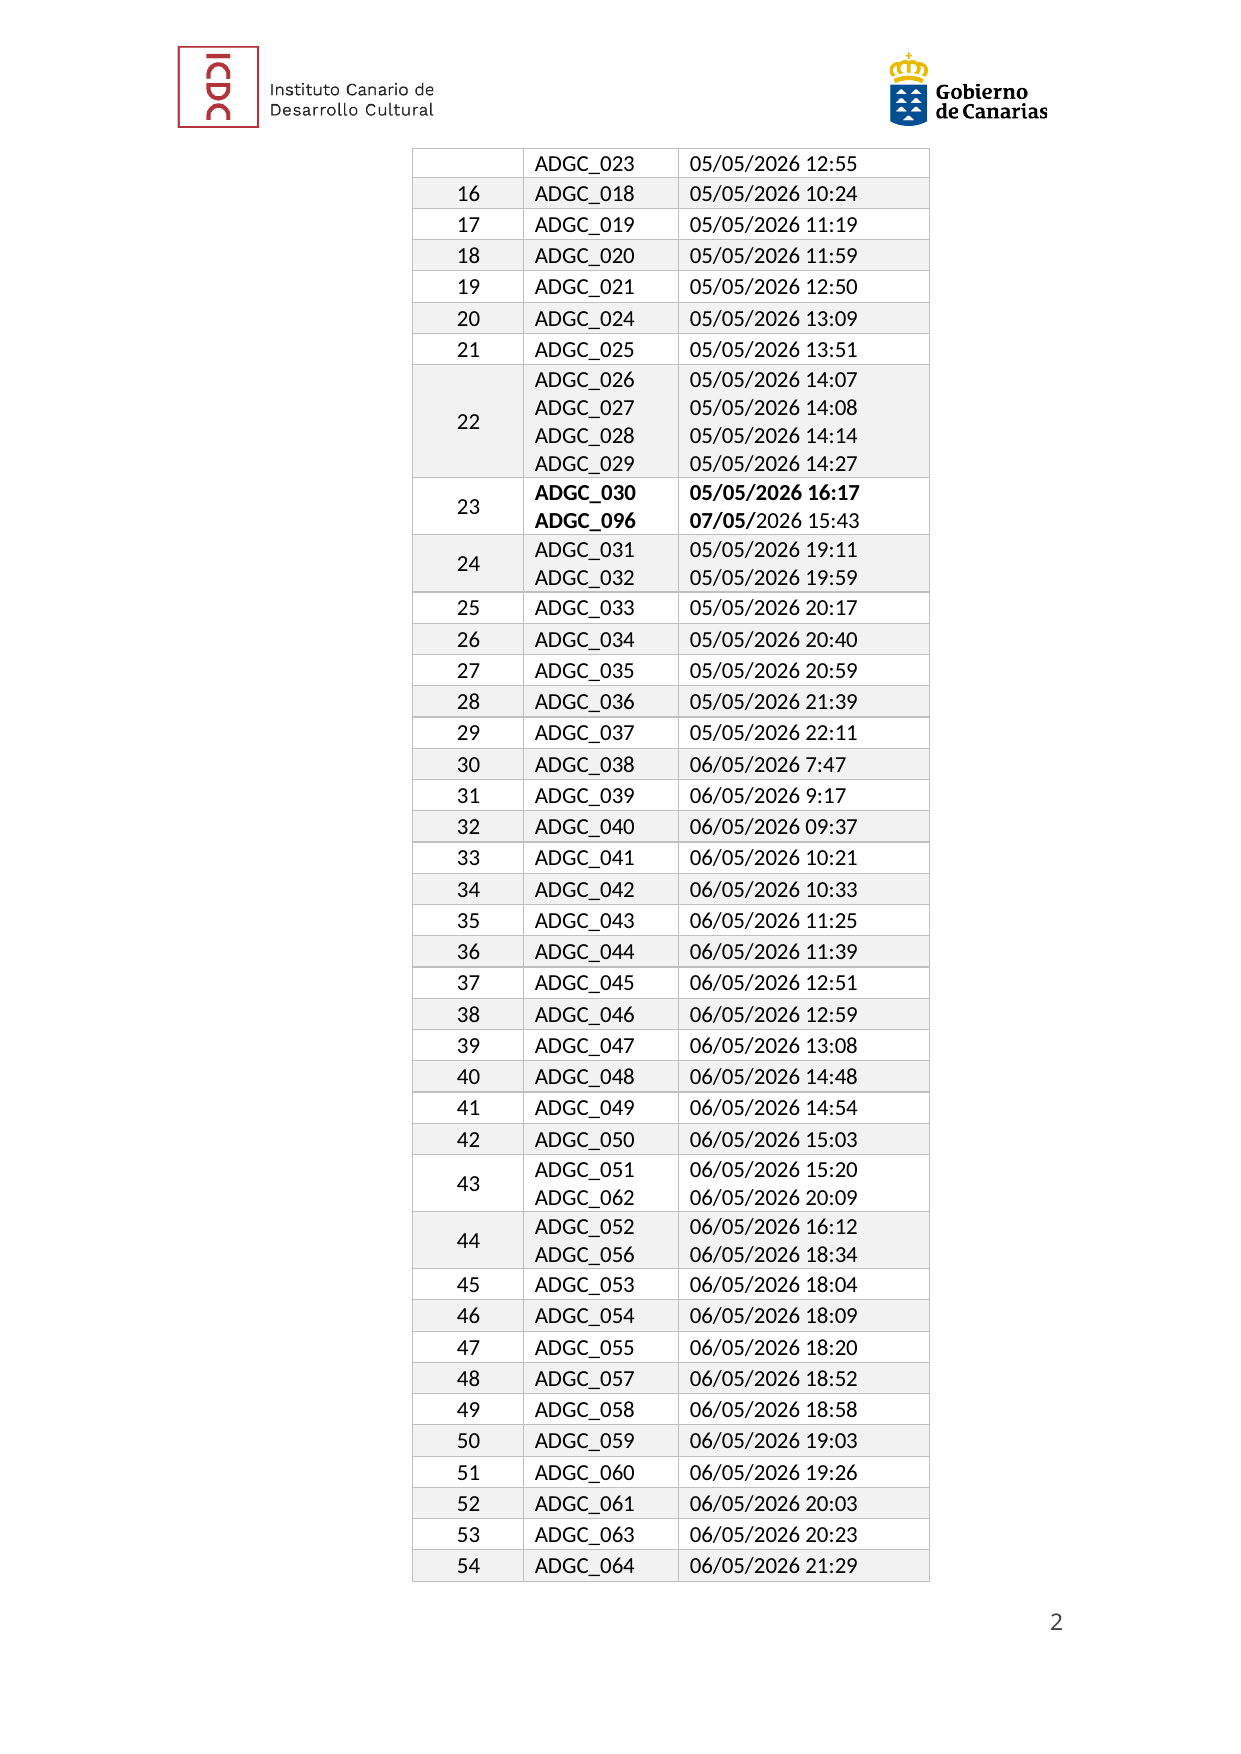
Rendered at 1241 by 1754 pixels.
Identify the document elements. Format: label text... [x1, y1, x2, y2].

table_cell ADGC_054 [524, 1300, 678, 1331]
table_cell 06/05/2026 13:08 [679, 1030, 929, 1060]
table_cell 24 [413, 535, 523, 591]
table_cell 05/05/2026 11:19 [679, 209, 929, 239]
table_cell ADGC_040 [524, 811, 678, 841]
table_cell 05/05/2026 20:17 [679, 593, 929, 623]
table_cell 05/05/2026 22:11 [679, 718, 929, 748]
table_cell 49 [413, 1394, 523, 1424]
table_cell 05/05/2026 13:51 [679, 334, 929, 364]
table_cell 06/05/2026 10:21 [679, 843, 929, 873]
table_cell ADGC_063 [524, 1519, 678, 1549]
table_cell 06/05/2026 14:48 [679, 1061, 929, 1091]
table_cell 52 [413, 1488, 523, 1518]
table_cell ADGC_053 [524, 1269, 678, 1299]
table_cell ADGC_024 [524, 303, 678, 333]
table_cell 21 [413, 334, 523, 364]
table_cell ADGC_049 [524, 1093, 678, 1123]
table_cell ADGC_046 [524, 999, 678, 1029]
table_cell ADGC_055 [524, 1332, 678, 1362]
table_cell 05/05/2026 20:40 [679, 624, 929, 654]
table_cell ADGC_058 [524, 1394, 678, 1424]
table_cell 28 [413, 686, 523, 716]
table_cell 40 [413, 1061, 523, 1091]
table_cell ADGC_036 [524, 686, 678, 716]
table_cell 06/05/2026 18:20 [679, 1332, 929, 1362]
table_cell 22 [413, 365, 523, 477]
table_cell 43 [413, 1155, 523, 1211]
table_cell ADGC_039 [524, 780, 678, 810]
table_cell 20 [413, 303, 523, 333]
table_cell ADGC_018 [524, 178, 678, 208]
table_cell 18 [413, 240, 523, 270]
table_cell ADGC_021 [524, 271, 678, 302]
table_cell 25 [413, 593, 523, 623]
table_cell 47 [413, 1332, 523, 1362]
table_cell ADGC_031 ADGC_032 [524, 535, 678, 591]
table_cell ADGC_064 [524, 1550, 678, 1581]
table_cell 45 [413, 1269, 523, 1299]
table_cell 38 [413, 999, 523, 1029]
table_cell 46 [413, 1300, 523, 1331]
table_cell 54 [413, 1550, 523, 1581]
table_cell ADGC_045 [524, 968, 678, 998]
table_cell ADGC_033 [524, 593, 678, 623]
table_cell 06/05/2026 15:03 [679, 1124, 929, 1154]
table_cell 06/05/2026 18:09 [679, 1300, 929, 1331]
table_cell ADGC_050 [524, 1124, 678, 1154]
table_cell 51 [413, 1457, 523, 1487]
table_cell [413, 149, 523, 177]
table_cell ADGC_037 [524, 718, 678, 748]
table_cell 27 [413, 655, 523, 685]
table_cell 05/05/2026 12:55 [679, 149, 929, 177]
table_cell 06/05/2026 7:47 [679, 749, 929, 779]
table_cell 17 [413, 209, 523, 239]
table_cell 06/05/2026 20:23 [679, 1519, 929, 1549]
table_cell ADGC_020 [524, 240, 678, 270]
table_cell 06/05/2026 10:33 [679, 874, 929, 904]
table_cell 05/05/2026 20:59 [679, 655, 929, 685]
table_cell 06/05/2026 15:20 06/05/2026 20:09 [679, 1155, 929, 1211]
table_cell ADGC_038 [524, 749, 678, 779]
table_cell 05/05/2026 14:07 05/05/2026 14:08 05/05/2026 14:14 05/05/2026 14:27 [679, 365, 929, 477]
table_cell 05/05/2026 21:39 [679, 686, 929, 716]
table_cell 35 [413, 905, 523, 935]
table_cell ADGC_052 ADGC_056 [524, 1212, 678, 1268]
table_cell ADGC_034 [524, 624, 678, 654]
table_cell 06/05/2026 19:26 [679, 1457, 929, 1487]
table_cell 19 [413, 271, 523, 302]
table_cell 33 [413, 843, 523, 873]
table_cell ADGC_025 [524, 334, 678, 364]
table_cell 31 [413, 780, 523, 810]
table_cell ADGC_057 [524, 1363, 678, 1393]
table_cell 50 [413, 1425, 523, 1456]
table_cell 48 [413, 1363, 523, 1393]
table_cell 05/05/2026 10:24 [679, 178, 929, 208]
table_cell 06/05/2026 12:51 [679, 968, 929, 998]
table_cell 29 [413, 718, 523, 748]
table_cell 06/05/2026 16:12 06/05/2026 18:34 [679, 1212, 929, 1268]
table_cell 41 [413, 1093, 523, 1123]
table_cell 05/05/2026 19:11 05/05/2026 19:59 [679, 535, 929, 591]
table_cell ADGC_060 [524, 1457, 678, 1487]
table_cell 26 [413, 624, 523, 654]
table_cell 05/05/2026 13:09 [679, 303, 929, 333]
table_cell 34 [413, 874, 523, 904]
table_cell ADGC_030 ADGC_096 [524, 478, 678, 534]
table_cell 06/05/2026 11:25 [679, 905, 929, 935]
table_cell ADGC_035 [524, 655, 678, 685]
table_cell 06/05/2026 19:03 [679, 1425, 929, 1456]
table_cell 53 [413, 1519, 523, 1549]
table_cell ADGC_041 [524, 843, 678, 873]
table_cell ADGC_019 [524, 209, 678, 239]
table_cell ADGC_048 [524, 1061, 678, 1091]
table_cell ADGC_044 [524, 936, 678, 966]
table_cell 23 [413, 478, 523, 534]
table_cell 06/05/2026 18:58 [679, 1394, 929, 1424]
table_cell 05/05/2026 12:50 [679, 271, 929, 302]
table_cell ADGC_042 [524, 874, 678, 904]
table_cell 37 [413, 968, 523, 998]
table_cell ADGC_061 [524, 1488, 678, 1518]
table_cell 06/05/2026 12:59 [679, 999, 929, 1029]
table_cell 06/05/2026 11:39 [679, 936, 929, 966]
table_cell ADGC_047 [524, 1030, 678, 1060]
table_cell 39 [413, 1030, 523, 1060]
table_cell 44 [413, 1212, 523, 1268]
table_cell ADGC_059 [524, 1425, 678, 1456]
table_cell 06/05/2026 18:04 [679, 1269, 929, 1299]
table_cell 05/05/2026 11:59 [679, 240, 929, 270]
table_cell ADGC_023 [524, 149, 678, 177]
table_cell 06/05/2026 20:03 [679, 1488, 929, 1518]
table_cell ADGC_043 [524, 905, 678, 935]
table_cell ADGC_051 ADGC_062 [524, 1155, 678, 1211]
table_cell 16 [413, 178, 523, 208]
table_cell 42 [413, 1124, 523, 1154]
table_cell 32 [413, 811, 523, 841]
table_cell 06/05/2026 9:17 [679, 780, 929, 810]
table_cell 06/05/2026 09:37 [679, 811, 929, 841]
table_cell 06/05/2026 18:52 [679, 1363, 929, 1393]
table_cell 06/05/2026 21:29 [679, 1550, 929, 1581]
table_cell 05/05/2026 16:17 07/05/2026 15:43 [679, 478, 929, 534]
table_cell 06/05/2026 14:54 [679, 1093, 929, 1123]
table_cell 30 [413, 749, 523, 779]
table_cell 36 [413, 936, 523, 966]
table_cell ADGC_026 ADGC_027 ADGC_028 ADGC_029 [524, 365, 678, 477]
